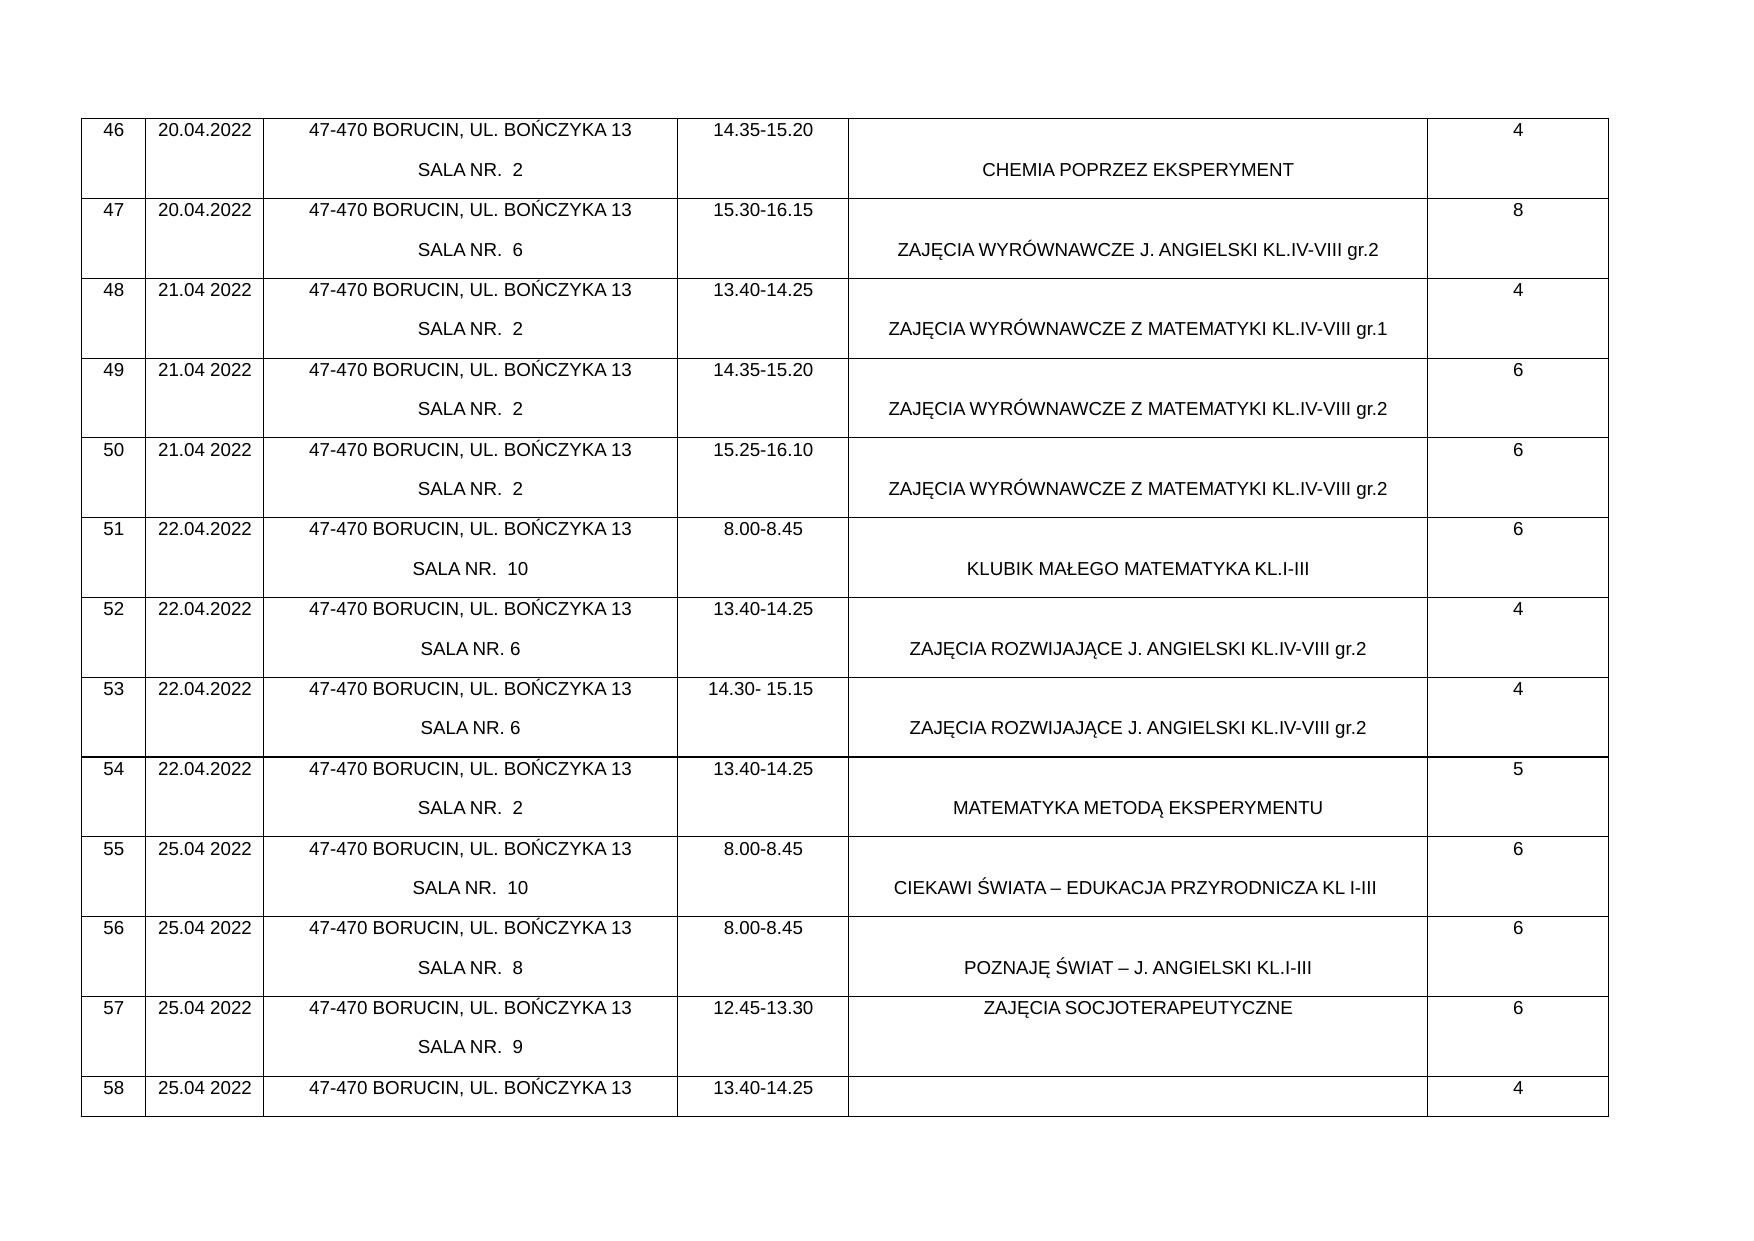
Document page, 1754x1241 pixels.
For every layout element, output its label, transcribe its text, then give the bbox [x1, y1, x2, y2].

table_cell 58 [82, 1077, 145, 1116]
table_cell 4 [1428, 119, 1608, 198]
table_cell ZAJĘCIA ROZWIJAJĄCE J. ANGIELSKI KL.IV-VIII gr.2 [849, 678, 1427, 756]
table_cell 47-470 BORUCIN, UL. BOŃCZYKA 13 SALA NR. 2 [264, 279, 677, 357]
table_cell MATEMATYKA METODĄ EKSPERYMENTU [849, 758, 1427, 836]
table_cell 47-470 BORUCIN, UL. BOŃCZYKA 13 SALA NR. 2 [264, 359, 677, 437]
table_cell ZAJĘCIA WYRÓWNAWCZE J. ANGIELSKI KL.IV-VIII gr.2 [849, 199, 1427, 278]
table_cell ZAJĘCIA WYRÓWNAWCZE Z MATEMATYKI KL.IV-VIII gr.1 [849, 279, 1427, 357]
table_cell 13.40-14.25 [678, 1077, 848, 1116]
table_cell 47-470 BORUCIN, UL. BOŃCZYKA 13 SALA NR. 2 [264, 758, 677, 836]
table_cell 21.04 2022 [146, 438, 263, 517]
table_cell 48 [82, 279, 145, 357]
table_cell 25.04 2022 [146, 1077, 263, 1116]
table_cell ZAJĘCIA WYRÓWNAWCZE Z MATEMATYKI KL.IV-VIII gr.2 [849, 438, 1427, 517]
table_cell 57 [82, 997, 145, 1076]
table_cell 47-470 BORUCIN, UL. BOŃCZYKA 13 SALA NR. 6 [264, 678, 677, 756]
table_cell 14.35-15.20 [678, 119, 848, 198]
table_cell 8.00-8.45 [678, 917, 848, 996]
table_cell 25.04 2022 [146, 837, 263, 916]
table_cell 51 [82, 518, 145, 597]
table_cell 6 [1428, 518, 1608, 597]
table_cell 13.40-14.25 [678, 598, 848, 677]
table_cell 47-470 BORUCIN, UL. BOŃCZYKA 13 SALA NR. 2 [264, 119, 677, 198]
table_cell 47-470 BORUCIN, UL. BOŃCZYKA 13 SALA NR. 9 [264, 997, 677, 1076]
table_cell 22.04.2022 [146, 518, 263, 597]
table_cell 47-470 BORUCIN, UL. BOŃCZYKA 13 SALA NR. 10 [264, 518, 677, 597]
table_cell 21.04 2022 [146, 279, 263, 357]
table_cell 52 [82, 598, 145, 677]
table_cell 14.35-15.20 [678, 359, 848, 437]
table_cell 6 [1428, 359, 1608, 437]
table_cell ZAJĘCIA ROZWIJAJĄCE J. ANGIELSKI KL.IV-VIII gr.2 [849, 598, 1427, 677]
table_cell 13.40-14.25 [678, 279, 848, 357]
table_cell 47-470 BORUCIN, UL. BOŃCZYKA 13 [264, 1077, 677, 1116]
table_cell ZAJĘCIA SOCJOTERAPEUTYCZNE [849, 997, 1427, 1076]
table_cell 4 [1428, 678, 1608, 756]
table_cell ZAJĘCIA WYRÓWNAWCZE Z MATEMATYKI KL.IV-VIII gr.2 [849, 359, 1427, 437]
table_cell 54 [82, 758, 145, 836]
table_cell 6 [1428, 917, 1608, 996]
table_cell 47-470 BORUCIN, UL. BOŃCZYKA 13 SALA NR. 2 [264, 438, 677, 517]
table_cell 4 [1428, 1077, 1608, 1116]
table_cell 47 [82, 199, 145, 278]
table_cell 22.04.2022 [146, 758, 263, 836]
table_cell 47-470 BORUCIN, UL. BOŃCZYKA 13 SALA NR. 6 [264, 199, 677, 278]
table_cell 8.00-8.45 [678, 518, 848, 597]
table_cell CIEKAWI ŚWIATA – EDUKACJA PRZYRODNICZA KL I-III [849, 837, 1427, 916]
table_cell 4 [1428, 598, 1608, 677]
table_cell 22.04.2022 [146, 678, 263, 756]
table_cell CHEMIA POPRZEZ EKSPERYMENT [849, 119, 1427, 198]
table_cell 20.04.2022 [146, 119, 263, 198]
table_cell 6 [1428, 997, 1608, 1076]
table_cell KLUBIK MAŁEGO MATEMATYKA KL.I-III [849, 518, 1427, 597]
table_cell 53 [82, 678, 145, 756]
table_cell 4 [1428, 279, 1608, 357]
table_cell 46 [82, 119, 145, 198]
table_cell 15.25-16.10 [678, 438, 848, 517]
table_cell 6 [1428, 837, 1608, 916]
table_cell [849, 1077, 1427, 1116]
table_cell 55 [82, 837, 145, 916]
table_cell 25.04 2022 [146, 997, 263, 1076]
table_cell 6 [1428, 438, 1608, 517]
table_cell POZNAJĘ ŚWIAT – J. ANGIELSKI KL.I-III [849, 917, 1427, 996]
table_cell 12.45-13.30 [678, 997, 848, 1076]
table_cell 50 [82, 438, 145, 517]
table_cell 47-470 BORUCIN, UL. BOŃCZYKA 13 SALA NR. 6 [264, 598, 677, 677]
table_cell 47-470 BORUCIN, UL. BOŃCZYKA 13 SALA NR. 10 [264, 837, 677, 916]
table_cell 14.30- 15.15 [678, 678, 848, 756]
table_cell 8.00-8.45 [678, 837, 848, 916]
table_cell 25.04 2022 [146, 917, 263, 996]
table_cell 21.04 2022 [146, 359, 263, 437]
table_cell 8 [1428, 199, 1608, 278]
table_cell 13.40-14.25 [678, 758, 848, 836]
table_cell 15.30-16.15 [678, 199, 848, 278]
table_cell 22.04.2022 [146, 598, 263, 677]
table_cell 5 [1428, 758, 1608, 836]
table_cell 20.04.2022 [146, 199, 263, 278]
table_cell 47-470 BORUCIN, UL. BOŃCZYKA 13 SALA NR. 8 [264, 917, 677, 996]
table_cell 49 [82, 359, 145, 437]
table_cell 56 [82, 917, 145, 996]
